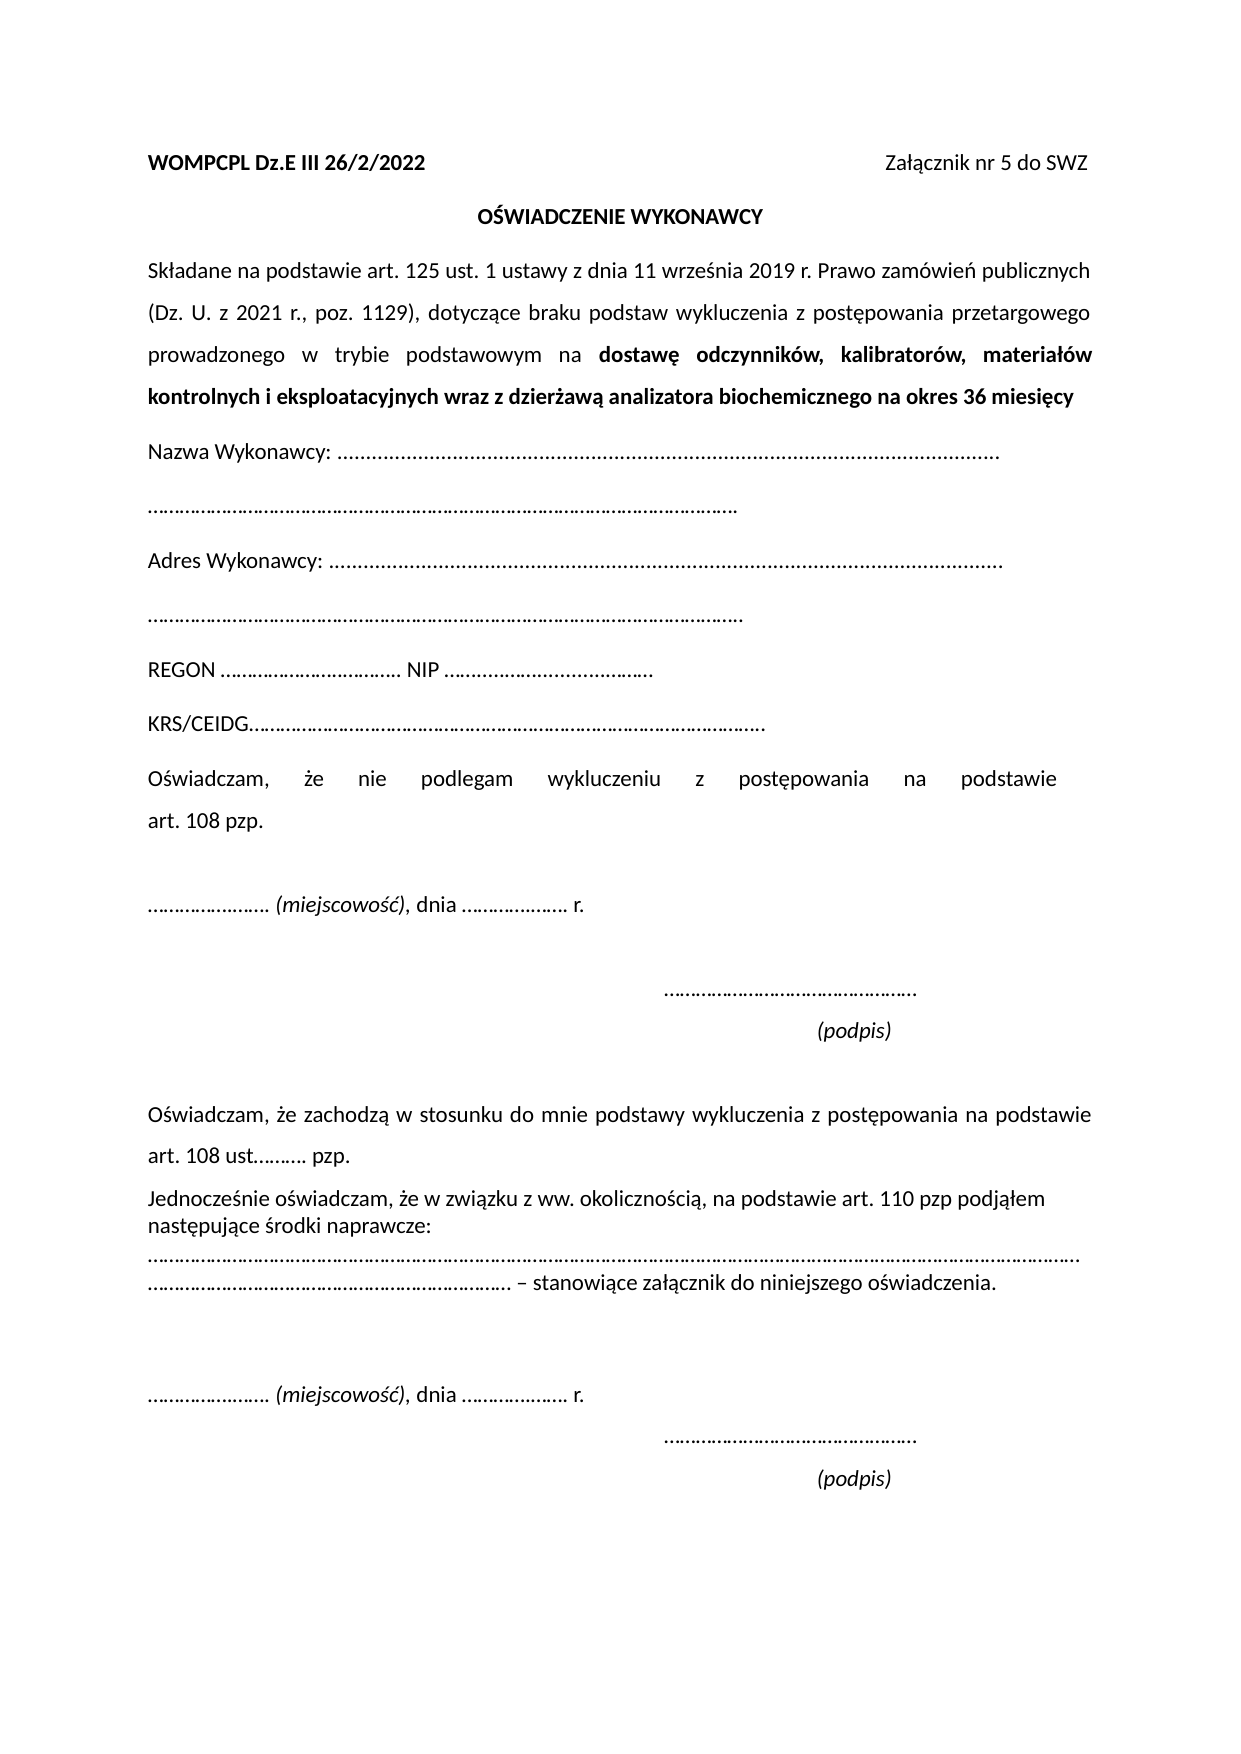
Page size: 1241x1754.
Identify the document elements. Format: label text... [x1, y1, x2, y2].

text KRS/CEIDG…………………………………………………………………………………….. [148, 709, 1093, 737]
text Oświadczam, że zachodzą w stosunku do mnie podstawy wykluczenia z postępowania na podstawie art. 108 ust………. pzp. [148, 1100, 1093, 1170]
text REGON …………………..……….. NIP …….....……............……… [148, 655, 1093, 683]
text Składane na podstawie art. 125 ust. 1 ustawy z dnia 11 września 2019 r. Prawo zamówień publicznych (Dz. U. z 2021 r., poz. 1129), dotyczące braku podstaw wykluczenia z postępowania przetargowego prowadzonego w trybie podstawowym na dostawę odczynników, kalibratorów, materiałów kontrolnych i eksploatacyjnych wraz z dzierżawą analizatora biochemicznego na okres 36 miesięcy [148, 257, 1093, 411]
text …………….……. (miejscowość), dnia ………….……. r. [148, 890, 1093, 918]
text Nazwa Wykonawcy: ................................................................................................................... [148, 437, 1093, 465]
text ………………………………………… [148, 1422, 1093, 1450]
text …………….……. (miejscowość), dnia ………….……. r. [148, 1380, 1093, 1408]
text (podpis) [738, 1464, 1093, 1492]
text (podpis) [738, 1016, 1093, 1044]
text OŚWIADCZENIE WYKONAWCY [148, 202, 1093, 230]
text WOMPCPL Dz.E III 26/2/2022 Załącznik nr 5 do SWZ [148, 148, 1093, 176]
text Jednocześnie oświadczam, że w związku z ww. okolicznością, na podstawie art. 110 pzp podjąłem następujące środki naprawcze: ………………………………………………………………………………………………………………………………………………………………………………………………………………………… – stanowiące załącznik do niniejszego oświadczenia. [148, 1184, 1093, 1296]
text ………………………………………………………………………………………………….. [148, 600, 1093, 628]
text Adres Wykonawcy: ..................................................................................................................... [148, 546, 1093, 574]
text …………………………………………………………………………………………………. [148, 491, 1093, 519]
text Oświadczam, że nie podlegam wykluczeniu z postępowania na podstawie art. 108 pzp. [148, 764, 1093, 834]
text ………………………………………… [148, 974, 1093, 1002]
